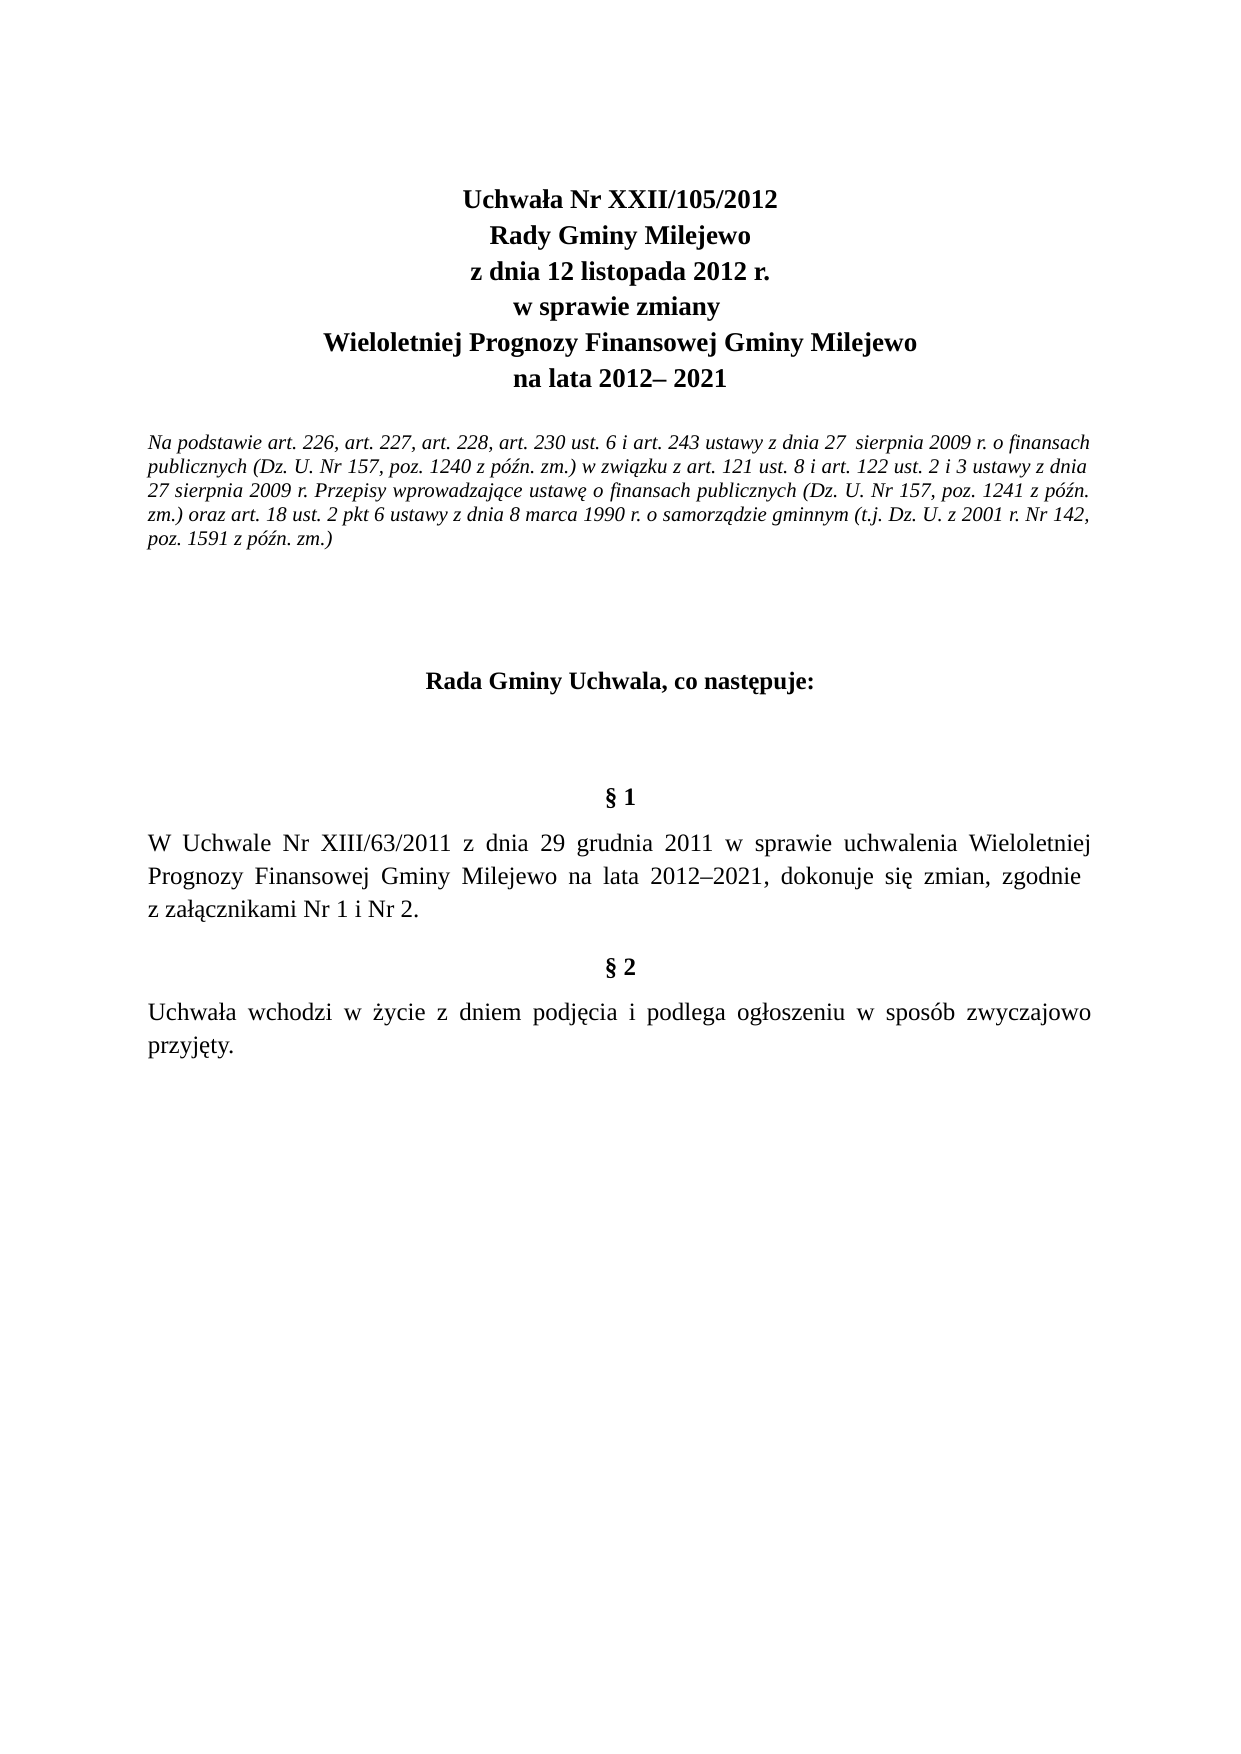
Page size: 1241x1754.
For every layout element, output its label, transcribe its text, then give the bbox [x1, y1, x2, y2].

text § 1 [148, 782, 1093, 811]
text § 2 [148, 952, 1093, 981]
text Uchwała Nr XXII/105/2012 [148, 183, 1093, 214]
text Wieloletniej Prognozy Finansowej Gminy Milejewo na lata 2012– 2021 [148, 326, 1093, 393]
text Na podstawie art. 226, art. 227, art. 228, art. 230 ust. 6 i art. 243 ustawy z dnia 27 sierpnia 2009 r. o finansach publicznych (Dz. U. Nr 157, poz. 1240 z późn. zm.) w związku z art. 121 ust. 8 i art. 122 ust. 2 i 3 ustawy z dnia 27 sierpnia 2009 r. Przepisy wprowadzające ustawę o finansach publicznych (Dz. U. Nr 157, poz. 1241 z późn. zm.) oraz art. 18 ust. 2 pkt 6 ustawy z dnia 8 marca 1990 r. o samorządzie gminnym (t.j. Dz. U. z 2001 r. Nr 142, poz. 1591 z późn. zm.) [148, 430, 1093, 550]
text Uchwała wchodzi w życie z dniem podjęcia i podlega ogłoszeniu w sposób zwyczajowo przyjęty. [148, 997, 1093, 1059]
text Rady Gminy Milejewo z dnia 12 listopada 2012 r. w sprawie zmiany [148, 219, 1093, 322]
text W Uchwale Nr XIII/63/2011 z dnia 29 grudnia 2011 w sprawie uchwalenia Wieloletniej Prognozy Finansowej Gminy Milejewo na lata 2012–2021, dokonuje się zmian, zgodnie z załącznikami Nr 1 i Nr 2. [148, 828, 1093, 922]
text Rada Gminy Uchwala, co następuje: [148, 666, 1093, 695]
